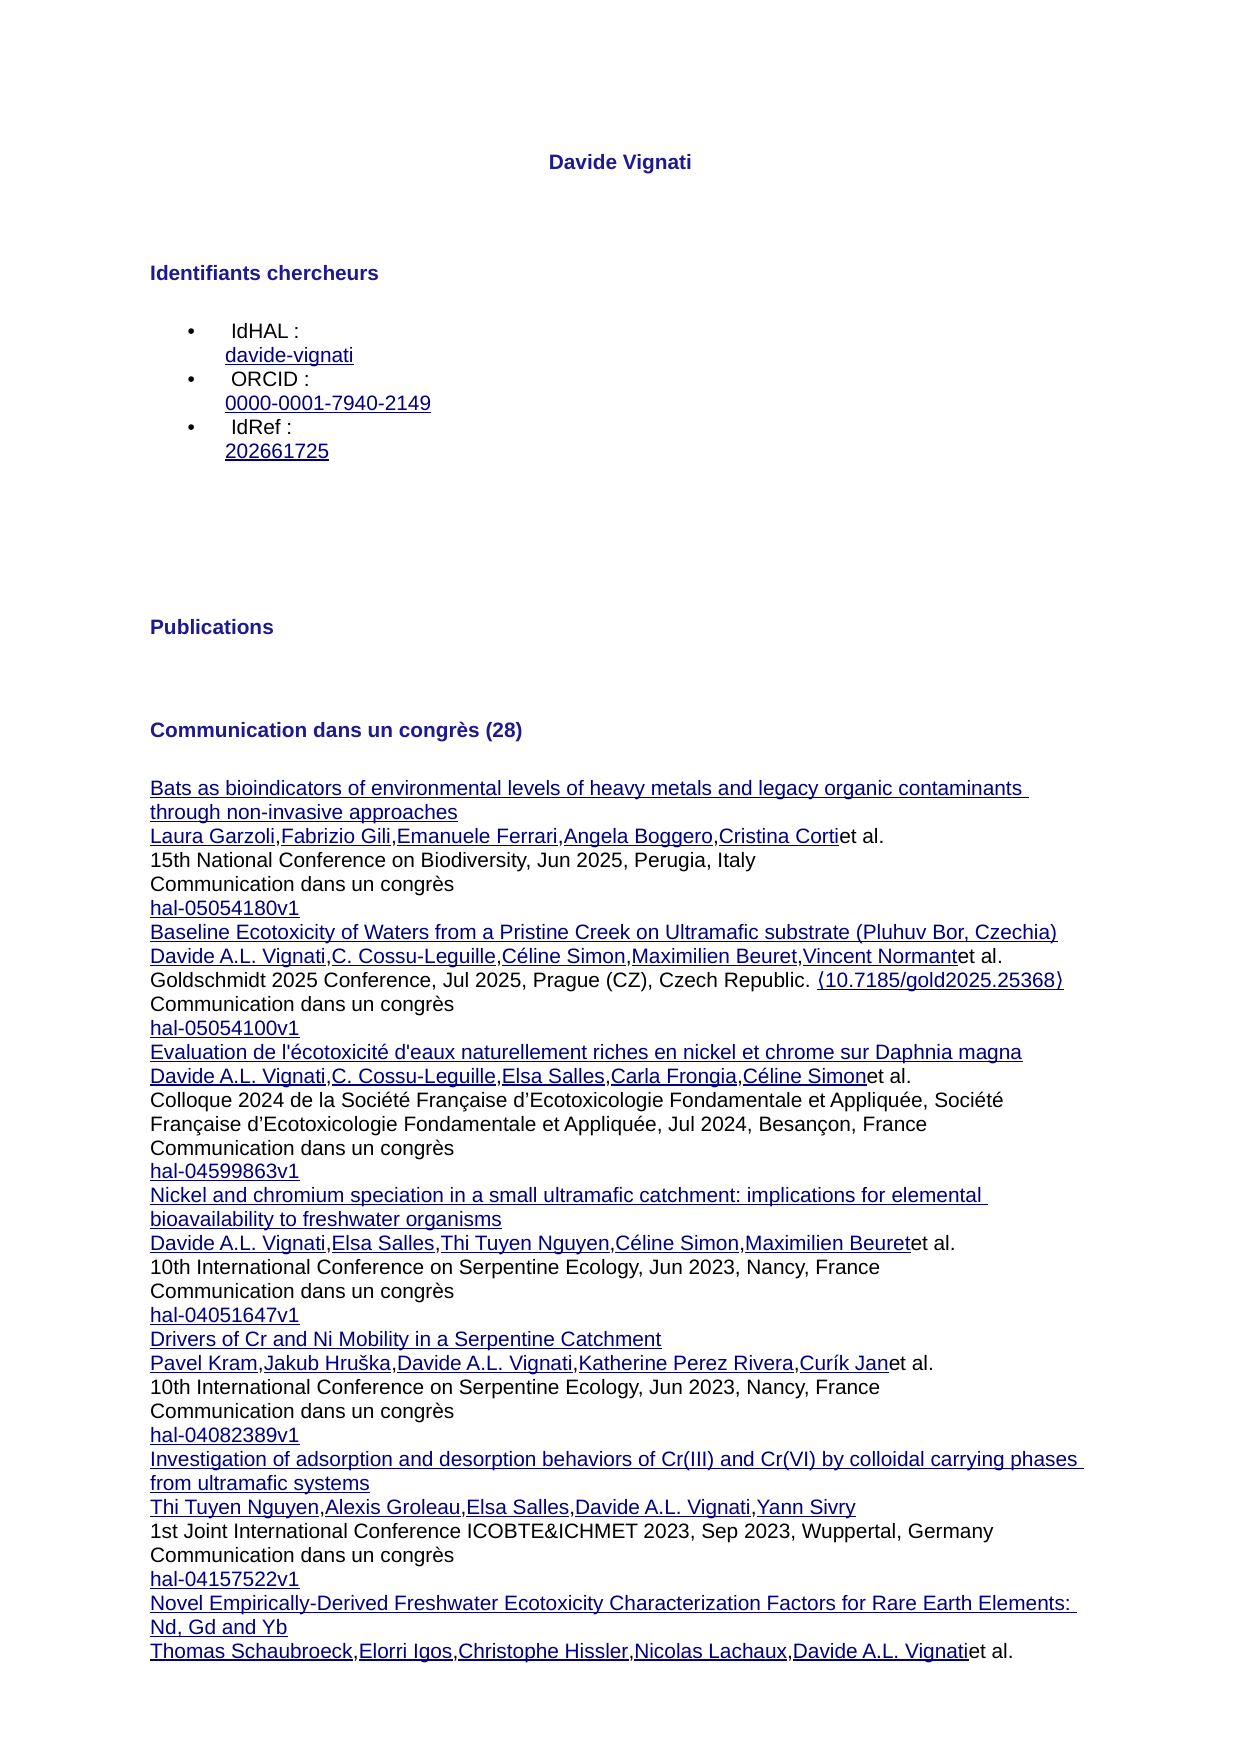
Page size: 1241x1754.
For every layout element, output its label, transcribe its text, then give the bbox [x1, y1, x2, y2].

subtitle Publications [150, 614, 1090, 638]
list 0000-0001-7940-2149 [187, 391, 1090, 414]
subtitle Communication dans un congrès (28) [150, 718, 1090, 742]
table_cell Evaluation de l'écotoxicité d'eaux naturellement riches en nickel et chrome sur Daphnia magna Davide A.L. Vignati,C. Cossu-Leguille,Elsa Salles,Carla Frongia,Céline Simonet al. Colloque 2024 de la Société Française d’Ecotoxicologie Fondamentale et Appliquée, Société Française d’Ecotoxicologie Fondamentale et Appliquée, Jul 2024, Besançon, France Communication dans un congrès hal-04599863v1 [150, 1040, 1090, 1183]
table_cell Investigation of adsorption and desorption behaviors of Cr(III) and Cr(VI) by colloidal carrying phases from ultramafic systems Thi Tuyen Nguyen,Alexis Groleau,Elsa Salles,Davide A.L. Vignati,Yann Sivry 1st Joint International Conference ICOBTE&ICHMET 2023, Sep 2023, Wuppertal, Germany Communication dans un congrès hal-04157522v1 [150, 1447, 1090, 1591]
list 202661725 [187, 438, 1090, 462]
table_cell Nickel and chromium speciation in a small ultramafic catchment: implications for elemental bioavailability to freshwater organisms Davide A.L. Vignati,Elsa Salles,Thi Tuyen Nguyen,Céline Simon,Maximilien Beuretet al. 10th International Conference on Serpentine Ecology, Jun 2023, Nancy, France Communication dans un congrès hal-04051647v1 [150, 1183, 1090, 1327]
list IdRef : [187, 414, 1090, 438]
table_cell Novel Empirically-Derived Freshwater Ecotoxicity Characterization Factors for Rare Earth Elements: Nd, Gd and Yb Thomas Schaubroeck,Elorri Igos,Christophe Hissler,Nicolas Lachaux,Davide A.L. Vignatiet al. [150, 1591, 1090, 1662]
table_cell Drivers of Cr and Ni Mobility in a Serpentine Catchment Pavel Kram,Jakub Hruška,Davide A.L. Vignati,Katherine Perez Rivera,Curík Janet al. 10th International Conference on Serpentine Ecology, Jun 2023, Nancy, France Communication dans un congrès hal-04082389v1 [150, 1327, 1090, 1447]
table_cell Baseline Ecotoxicity of Waters from a Pristine Creek on Ultramafic substrate (Pluhuv Bor, Czechia) Davide A.L. Vignati,C. Cossu-Leguille,Céline Simon,Maximilien Beuret,Vincent Normantet al. Goldschmidt 2025 Conference, Jul 2025, Prague (CZ), Czech Republic. ⟨10.7185/gold2025.25368⟩ Communication dans un congrès hal-05054100v1 [150, 920, 1090, 1039]
list IdHAL : [187, 319, 1090, 343]
list ORCID : [187, 367, 1090, 391]
subtitle Davide Vignati [150, 150, 1090, 174]
subtitle Identifiants chercheurs [150, 260, 1090, 284]
table_header Bats as bioindicators of environmental levels of heavy metals and legacy organic contaminants through non-invasive approaches Laura Garzoli,Fabrizio Gili,Emanuele Ferrari,Angela Boggero,Cristina Cortiet al. 15th National Conference on Biodiversity, Jun 2025, Perugia, Italy Communication dans un congrès hal-05054180v1 [150, 776, 1090, 920]
list davide-vignati [187, 343, 1090, 367]
